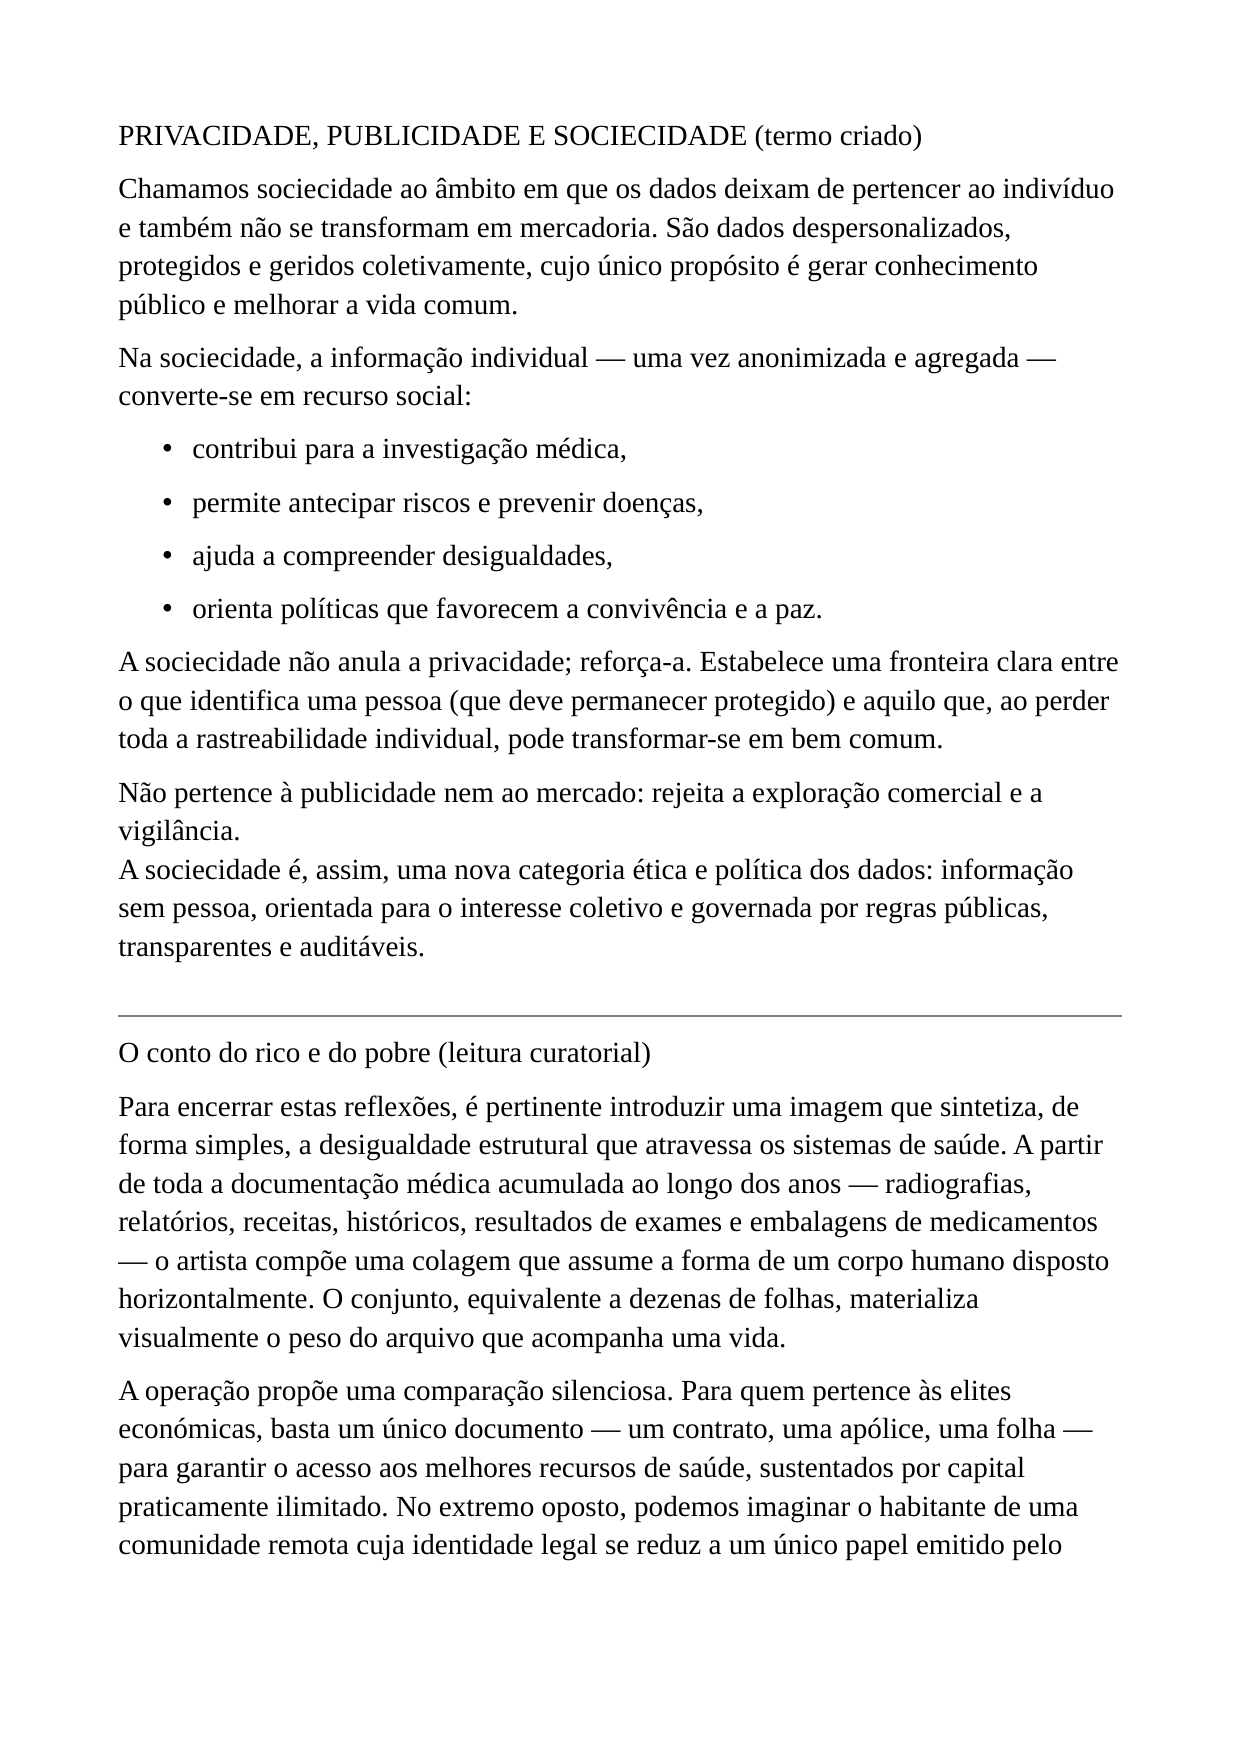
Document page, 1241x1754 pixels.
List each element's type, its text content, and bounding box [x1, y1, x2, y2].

text Não pertence à publicidade nem ao mercado: rejeita a exploração comercial e a vigilância. A sociecidade é, assim, uma nova categoria ética e política dos dados: informação sem pessoa, orientada para o interesse coletivo e governada por regras públicas, transparentes e auditáveis. [118, 775, 1122, 962]
subtitle PRIVACIDADE, PUBLICIDADE E SOCIECIDADE (termo criado) [118, 118, 1122, 152]
text Na sociecidade, a informação individual — uma vez anonimizada e agregada — converte-se em recurso social: [118, 340, 1122, 412]
text A operação propõe uma comparação silenciosa. Para quem pertence às elites económicas, basta um único documento — um contrato, uma apólice, uma folha — para garantir o acesso aos melhores recursos de saúde, sustentados por capital praticamente ilimitado. No extremo oposto, podemos imaginar o habitante de uma comunidade remota cuja identidade legal se reduz a um único papel emitido pelo [118, 1373, 1122, 1561]
text Para encerrar estas reflexões, é pertinente introduzir uma imagem que sintetiza, de forma simples, a desigualdade estrutural que atravessa os sistemas de saúde. A partir de toda a documentação médica acumulada ao longo dos anos — radiografias, relatórios, receitas, históricos, resultados de exames e embalagens de medicamentos — o artista compõe uma colagem que assume a forma de um corpo humano disposto horizontalmente. O conjunto, equivalente a dezenas de folhas, materializa visualmente o peso do arquivo que acompanha uma vida. [118, 1089, 1122, 1353]
list ajuda a compreender desigualdades, [162, 538, 1122, 572]
list permite antecipar riscos e prevenir doenças, [162, 485, 1122, 518]
text A sociecidade não anula a privacidade; reforça-a. Estabelece uma fronteira clara entre o que identifica uma pessoa (que deve permanecer protegido) e aquilo que, ao perder toda a rastreabilidade individual, pode transformar-se em bem comum. [118, 644, 1122, 755]
subtitle O conto do rico e do pobre (leitura curatorial) [118, 1036, 1122, 1069]
list contribui para a investigação médica, [162, 432, 1122, 465]
text Chamamos sociecidade ao âmbito em que os dados deixam de pertencer ao indivíduo e também não se transformam em mercadoria. São dados despersonalizados, protegidos e geridos coletivamente, cujo único propósito é gerar conhecimento público e melhorar a vida comum. [118, 171, 1122, 320]
list orienta políticas que favorecem a convivência e a paz. [162, 591, 1122, 625]
